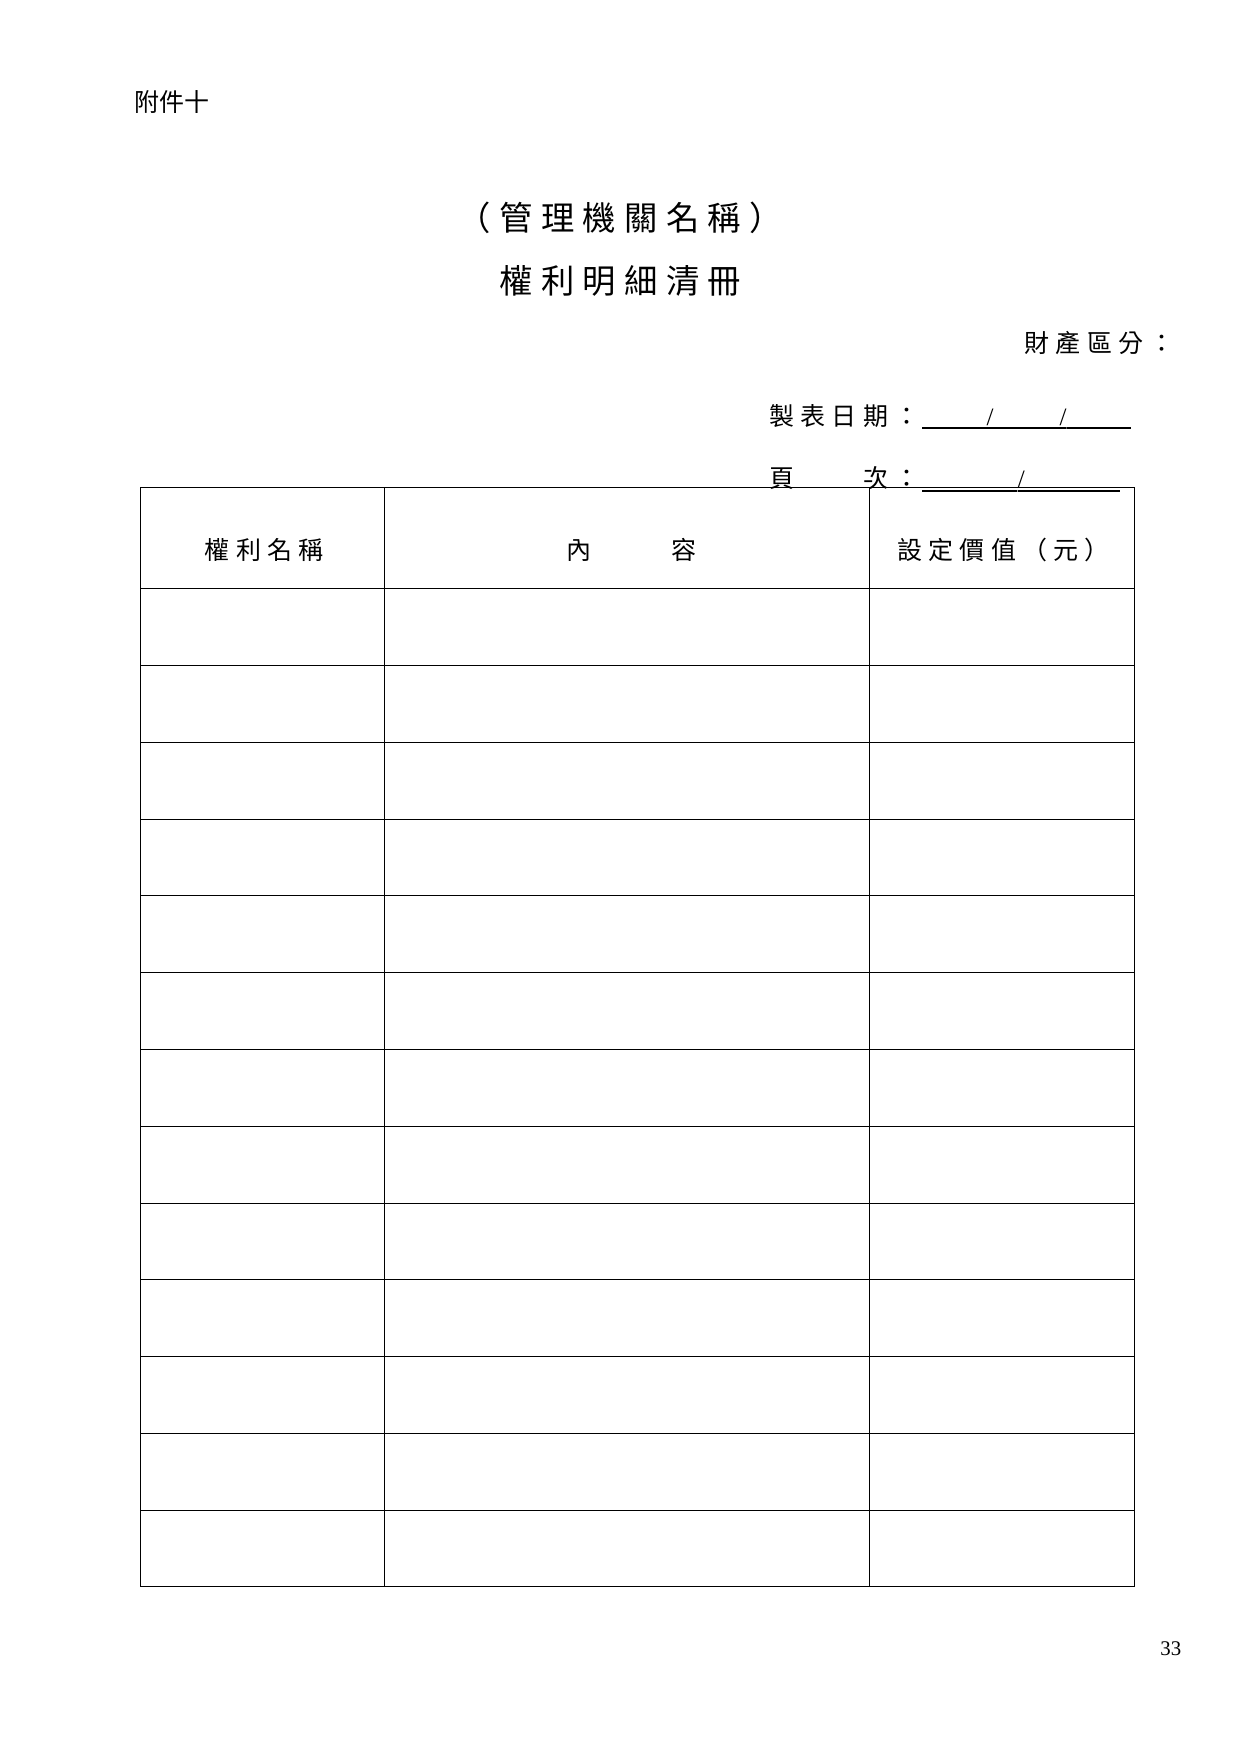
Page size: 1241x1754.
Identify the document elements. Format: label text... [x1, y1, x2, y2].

table_cell [141, 896, 384, 972]
table_header 權利名稱 [141, 488, 384, 588]
table_cell [141, 1050, 384, 1126]
table_cell [141, 1434, 384, 1509]
table_header 設定價值（元） [870, 488, 1134, 588]
table_cell [385, 1280, 869, 1356]
table_cell [385, 1511, 869, 1586]
text 財產區分： [63, 300, 1177, 362]
table_cell [870, 1127, 1134, 1202]
table_cell [870, 820, 1134, 895]
table_cell [141, 1511, 384, 1586]
table_cell [870, 896, 1134, 972]
table_cell [870, 1204, 1134, 1279]
table_cell [385, 743, 869, 818]
table_cell [141, 666, 384, 742]
table_cell [385, 666, 869, 742]
table_cell [385, 896, 869, 972]
table_cell [385, 1127, 869, 1202]
table_cell [870, 1434, 1134, 1509]
table_cell [870, 589, 1134, 665]
table_cell [385, 589, 869, 665]
text 權利明細清冊 [63, 237, 1177, 300]
table_cell [141, 1127, 384, 1202]
table_cell [141, 589, 384, 665]
text （管理機關名稱） [63, 75, 1177, 237]
table_cell [141, 1280, 384, 1356]
text 附件十 [134, 82, 273, 118]
table_cell [870, 1511, 1134, 1586]
table_cell [385, 973, 869, 1049]
table_header 內 容 [385, 488, 869, 588]
table_cell [385, 820, 869, 895]
table_cell [141, 1357, 384, 1433]
text 頁 次： / [63, 425, 1162, 487]
table_cell [141, 1204, 384, 1279]
table_cell [385, 1204, 869, 1279]
table_cell [870, 666, 1134, 742]
table_cell [870, 1280, 1134, 1356]
table_cell [870, 973, 1134, 1049]
table_cell [870, 743, 1134, 818]
table_cell [870, 1357, 1134, 1433]
text 製表日期： / / [63, 362, 1162, 425]
table_cell [141, 820, 384, 895]
table_cell [870, 1050, 1134, 1126]
table_cell [141, 973, 384, 1049]
table_cell [385, 1050, 869, 1126]
table_cell [141, 743, 384, 818]
table_cell [385, 1357, 869, 1433]
table_cell [385, 1434, 869, 1509]
